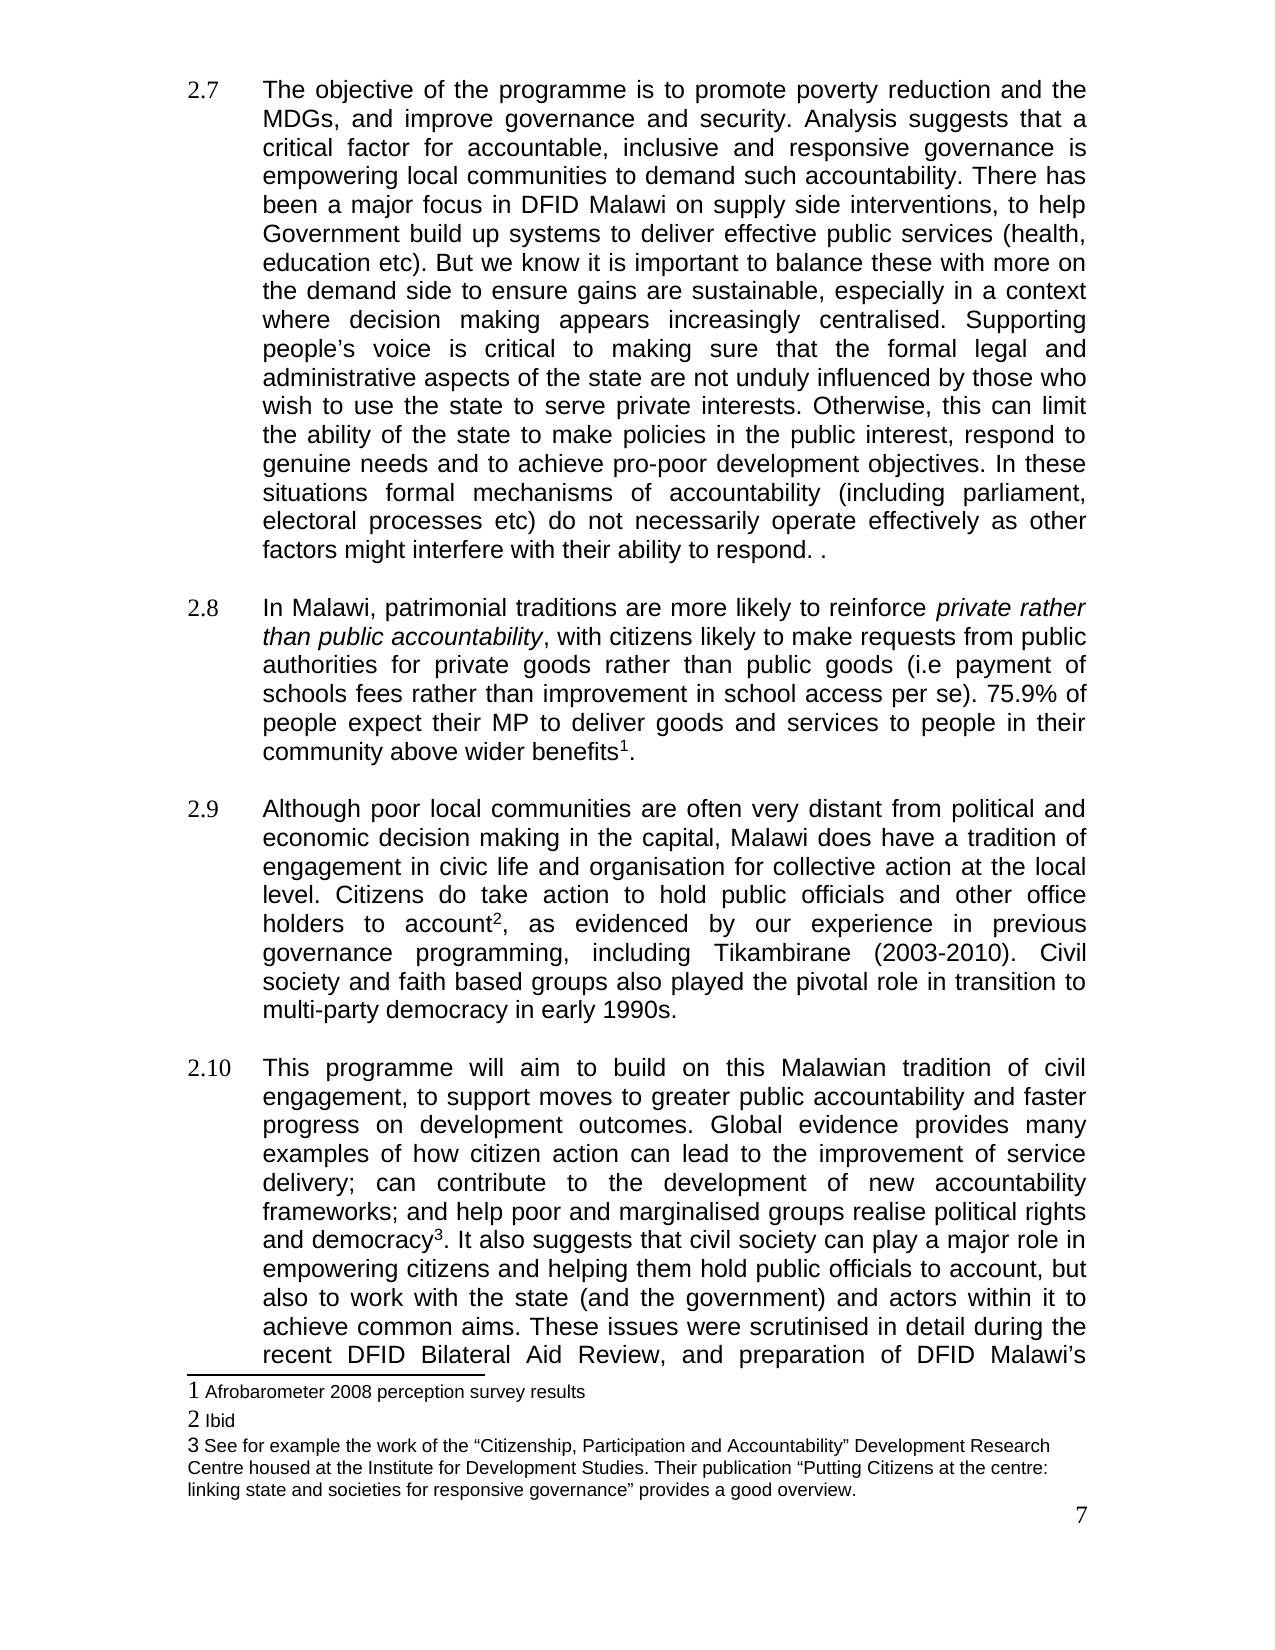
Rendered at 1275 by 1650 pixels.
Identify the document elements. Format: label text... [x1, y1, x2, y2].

list See for example the work of the “Citizenship, Participation and Accountability” Development Research Centre housed at the Institute for Development Studies. Their publication “Putting Citizens at the centre: linking state and societies for responsive governance” provides a good overview. [187, 1433, 1088, 1500]
list The objective of the programme is to promote poverty reduction and the MDGs, and improve governance and security. Analysis suggests that a critical factor for accountable, inclusive and responsive governance is empowering local communities to demand such accountability. There has been a major focus in DFID Malawi on supply side interventions, to help Government build up systems to deliver effective public services (health, education etc). But we know it is important to balance these with more on the demand side to ensure gains are sustainable, especially in a context where decision making appears increasingly centralised. Supporting people’s voice is critical to making sure that the formal legal and administrative aspects of the state are not unduly influenced by those who wish to use the state to serve private interests. Otherwise, this can limit the ability of the state to make policies in the public interest, respond to genuine needs and to achieve pro-poor development objectives. In these situations formal mechanisms of accountability (including parliament, electoral processes etc) do not necessarily operate effectively as other factors might interfere with their ability to respond. . [187, 75, 1088, 564]
list This programme will aim to build on this Malawian tradition of civil engagement, to support moves to greater public accountability and faster progress on development outcomes. Global evidence provides many examples of how citizen action can lead to the improvement of service delivery; can contribute to the development of new accountability frameworks; and help poor and marginalised groups realise political rights and democracy. It also suggests that civil society can play a major role in empowering citizens and helping them hold public officials to account, but also to work with the state (and the government) and actors within it to achieve common aims. These issues were scrutinised in detail during the recent DFID Bilateral Aid Review, and preparation of DFID Malawi’s [187, 1053, 1088, 1369]
list Ibid [187, 1404, 1088, 1433]
list Although poor local communities are often very distant from political and economic decision making in the capital, Malawi does have a tradition of engagement in civic life and organisation for collective action at the local level. Citizens do take action to hold public officials and other office holders to account, as evidenced by our experience in previous governance programming, including Tikambirane (2003-2010). Civil society and faith based groups also played the pivotal role in transition to multi-party democracy in early 1990s. [187, 794, 1088, 1024]
list In Malawi, patrimonial traditions are more likely to reinforce private rather than public accountability, with citizens likely to make requests from public authorities for private goods rather than public goods (i.e payment of schools fees rather than improvement in school access per se). 75.9% of people expect their MP to deliver goods and services to people in their community above wider benefits. [187, 593, 1088, 765]
list Afrobarometer 2008 perception survey results [187, 1375, 1088, 1404]
